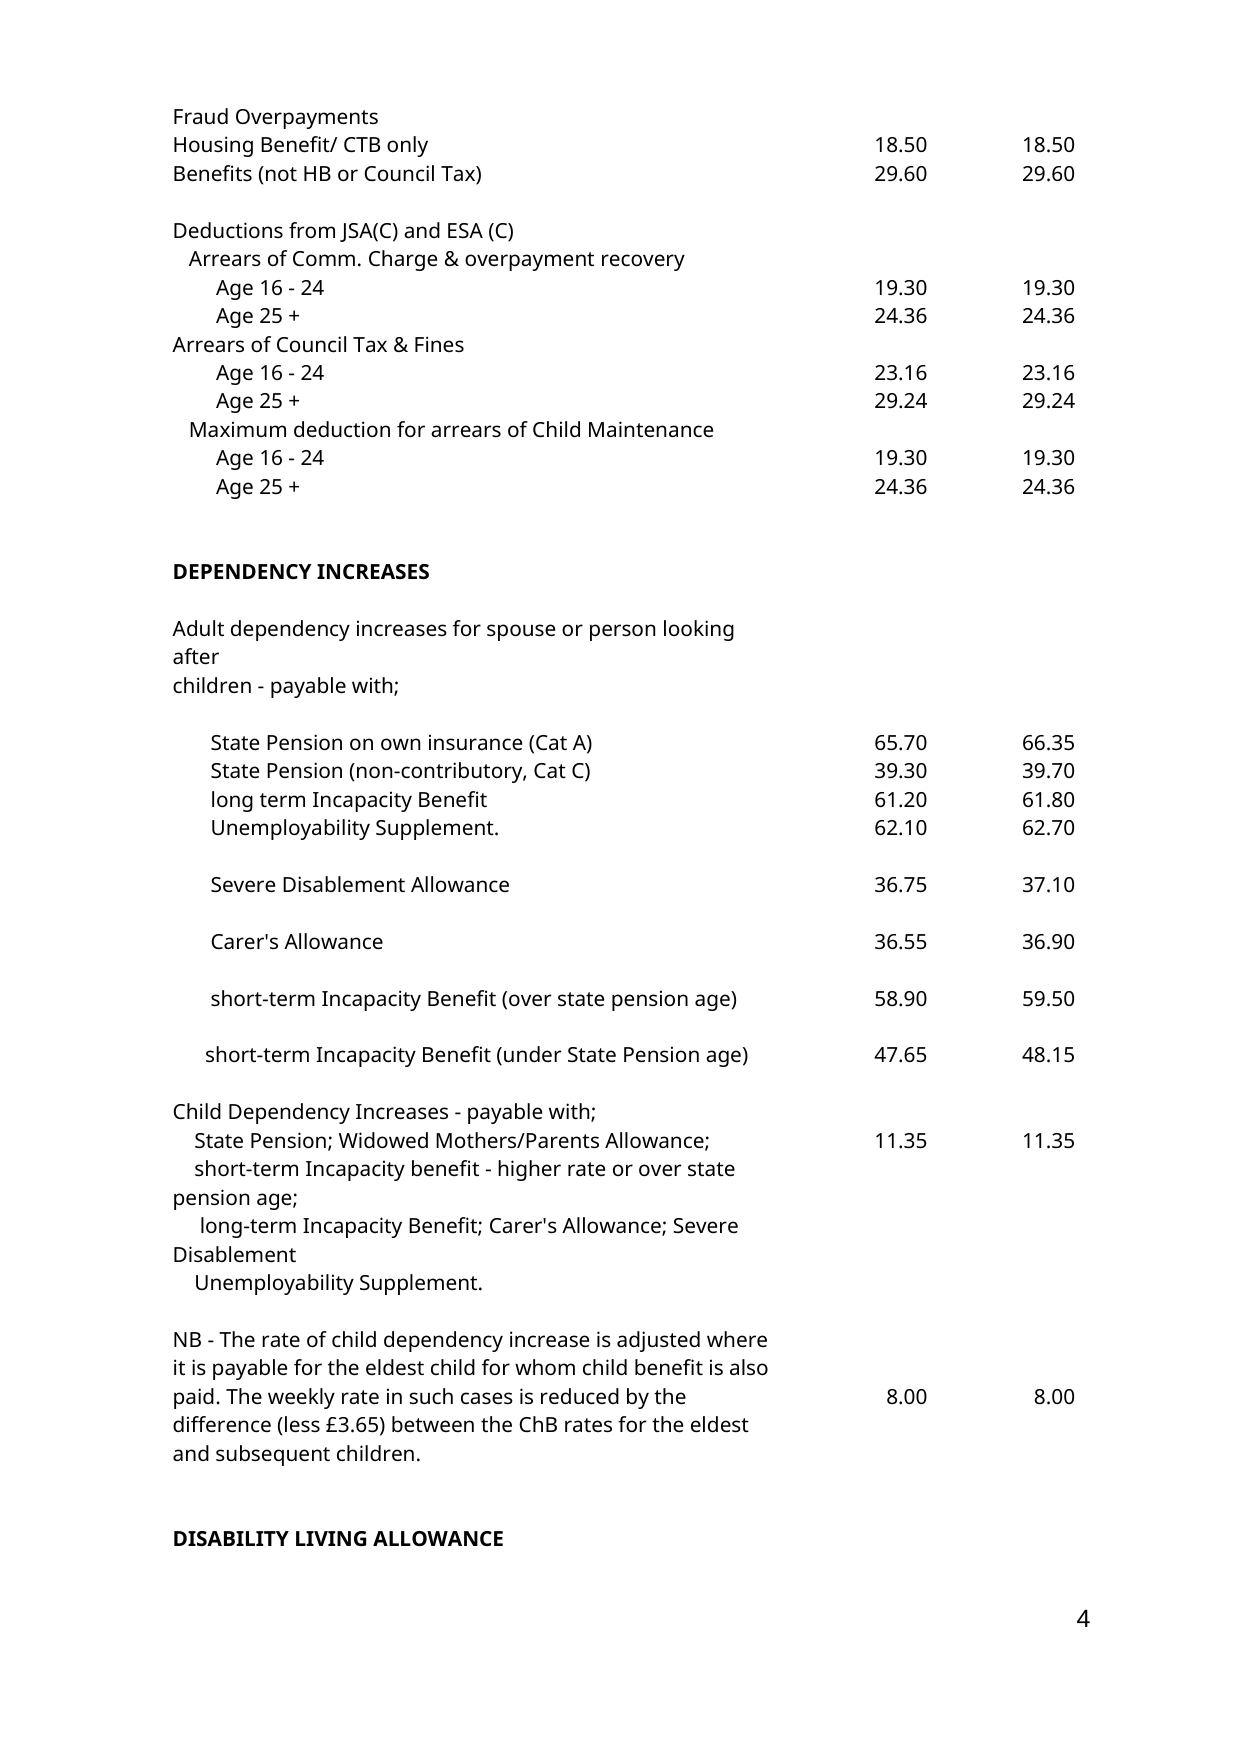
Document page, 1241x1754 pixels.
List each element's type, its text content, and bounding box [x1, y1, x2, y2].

table_cell 24.36 [944, 301, 1092, 330]
table_cell [944, 500, 1092, 529]
table_cell [944, 1098, 1092, 1126]
table_cell 65.70 [796, 728, 944, 756]
table_cell [944, 1524, 1092, 1552]
table_cell DEPENDENCY INCREASES [161, 557, 796, 586]
table_cell 29.24 [944, 387, 1092, 415]
table_cell Child Dependency Increases - payable with; [161, 1098, 796, 1126]
table_cell [161, 586, 796, 614]
table_cell [161, 842, 796, 870]
table_cell 36.90 [944, 927, 1092, 955]
table_cell [161, 1496, 796, 1524]
table_cell [161, 899, 796, 927]
table_cell 36.75 [796, 870, 944, 898]
table_cell short-term Incapacity Benefit (over state pension age) [161, 984, 796, 1012]
table_cell [161, 1069, 796, 1097]
table_cell DISABILITY LIVING ALLOWANCE [161, 1524, 796, 1552]
table_cell [944, 955, 1092, 984]
table_cell [796, 899, 944, 927]
table_cell [944, 1467, 1092, 1496]
table_cell [796, 244, 944, 273]
table_cell [944, 586, 1092, 614]
table_cell [796, 188, 944, 216]
table_cell 61.20 [796, 785, 944, 813]
table_cell [944, 102, 1092, 131]
table_cell [796, 699, 944, 728]
table_cell State Pension; Widowed Mothers/Parents Allowance; [161, 1126, 796, 1154]
table_cell [796, 415, 944, 443]
table_cell [796, 102, 944, 131]
table_cell [796, 1268, 944, 1297]
table_cell [944, 244, 1092, 273]
table_cell [944, 74, 1092, 102]
table_cell [796, 216, 944, 244]
table_cell [796, 671, 944, 699]
table_cell [944, 1211, 1092, 1268]
table_cell 29.60 [944, 159, 1092, 187]
table_cell long-term Incapacity Benefit; Carer's Allowance; Severe Disablement [161, 1211, 796, 1268]
table_cell Age 25 + [161, 387, 796, 415]
table_cell [944, 216, 1092, 244]
table_cell Age 25 + [161, 301, 796, 330]
table_cell 18.50 [796, 131, 944, 159]
table_cell Benefits (not HB or Council Tax) [161, 159, 796, 187]
table_cell [161, 74, 796, 102]
table_cell 8.00 [944, 1325, 1092, 1467]
table_cell [944, 188, 1092, 216]
table_cell Unemployability Supplement. [161, 813, 796, 842]
table_cell [944, 671, 1092, 699]
table_cell [944, 1154, 1092, 1211]
table_cell Arrears of Comm. Charge & overpayment recovery [161, 244, 796, 273]
table_cell 47.65 [796, 1041, 944, 1069]
table_cell 58.90 [796, 984, 944, 1012]
table_cell [796, 955, 944, 984]
table_cell [944, 330, 1092, 358]
table_cell 62.10 [796, 813, 944, 842]
table_cell Fraud Overpayments [161, 102, 796, 131]
table_cell Maximum deduction for arrears of Child Maintenance [161, 415, 796, 443]
table_cell [944, 557, 1092, 586]
table_cell [796, 1467, 944, 1496]
table_cell [161, 955, 796, 984]
table_cell long term Incapacity Benefit [161, 785, 796, 813]
table_cell 24.36 [796, 301, 944, 330]
table_cell [944, 1012, 1092, 1041]
table_cell NB - The rate of child dependency increase is adjusted where it is payable for the eldest child for whom child benefit is also paid. The weekly rate in such cases is reduced by the difference (less £3.65) between the ChB rates for the eldest and subsequent children. [161, 1325, 796, 1467]
table_cell 29.24 [796, 387, 944, 415]
table_cell 23.16 [796, 358, 944, 387]
table_cell [944, 899, 1092, 927]
table_cell [161, 500, 796, 529]
table_cell Housing Benefit/ CTB only [161, 131, 796, 159]
table_cell [944, 1268, 1092, 1297]
table_cell 18.50 [944, 131, 1092, 159]
table_cell 24.36 [796, 472, 944, 500]
table_cell [796, 74, 944, 102]
table_cell Age 25 + [161, 472, 796, 500]
table_cell short-term Incapacity Benefit (under State Pension age) [161, 1041, 796, 1069]
table_cell [944, 1297, 1092, 1325]
table_cell [796, 1553, 944, 1581]
table_cell 66.35 [944, 728, 1092, 756]
table_cell Age 16 - 24 [161, 358, 796, 387]
table_cell children - payable with; [161, 671, 796, 699]
table_cell [161, 1012, 796, 1041]
table_cell [796, 500, 944, 529]
table_cell [796, 614, 944, 671]
table_cell [944, 842, 1092, 870]
table_cell [796, 1098, 944, 1126]
table_cell Age 16 - 24 [161, 273, 796, 301]
table_cell [944, 415, 1092, 443]
table_cell [944, 529, 1092, 557]
table_cell Adult dependency increases for spouse or person looking after [161, 614, 796, 671]
table_cell [161, 529, 796, 557]
table_cell [161, 1467, 796, 1496]
table_cell 11.35 [944, 1126, 1092, 1154]
table_cell Deductions from JSA(C) and ESA (C) [161, 216, 796, 244]
table_cell 23.16 [944, 358, 1092, 387]
table_cell [796, 1012, 944, 1041]
table_cell 19.30 [796, 444, 944, 472]
table_cell State Pension (non-contributory, Cat C) [161, 756, 796, 785]
table_cell [944, 614, 1092, 671]
table_cell 36.55 [796, 927, 944, 955]
table_cell Age 16 - 24 [161, 444, 796, 472]
table_cell 24.36 [944, 472, 1092, 500]
table_cell 39.70 [944, 756, 1092, 785]
table_cell [944, 699, 1092, 728]
table_cell [161, 188, 796, 216]
table_cell [944, 1553, 1092, 1581]
table_cell 59.50 [944, 984, 1092, 1012]
table_cell [944, 1069, 1092, 1097]
table_cell [944, 1496, 1092, 1524]
table_cell [161, 1553, 796, 1581]
table_cell [796, 529, 944, 557]
table_cell 19.30 [796, 273, 944, 301]
table_cell 11.35 [796, 1126, 944, 1154]
table_cell [796, 557, 944, 586]
table_cell [796, 1211, 944, 1268]
table_cell [796, 586, 944, 614]
table_cell 19.30 [944, 273, 1092, 301]
table_cell 8.00 [796, 1325, 944, 1467]
table_cell [796, 1297, 944, 1325]
table_cell [796, 1069, 944, 1097]
table_cell [161, 699, 796, 728]
table_cell short-term Incapacity benefit - higher rate or over state pension age; [161, 1154, 796, 1211]
table_cell Arrears of Council Tax & Fines [161, 330, 796, 358]
table_cell Unemployability Supplement. [161, 1268, 796, 1297]
table_cell 37.10 [944, 870, 1092, 898]
table_cell [796, 842, 944, 870]
table_cell 29.60 [796, 159, 944, 187]
table_cell 19.30 [944, 444, 1092, 472]
table_cell State Pension on own insurance (Cat A) [161, 728, 796, 756]
table_cell [796, 1496, 944, 1524]
table_cell [796, 330, 944, 358]
table_cell [796, 1524, 944, 1552]
table_cell [796, 1154, 944, 1211]
table_cell 61.80 [944, 785, 1092, 813]
table_cell 48.15 [944, 1041, 1092, 1069]
table_cell Severe Disablement Allowance [161, 870, 796, 898]
table_cell 62.70 [944, 813, 1092, 842]
table_cell Carer's Allowance [161, 927, 796, 955]
table_cell 39.30 [796, 756, 944, 785]
table_cell [161, 1297, 796, 1325]
